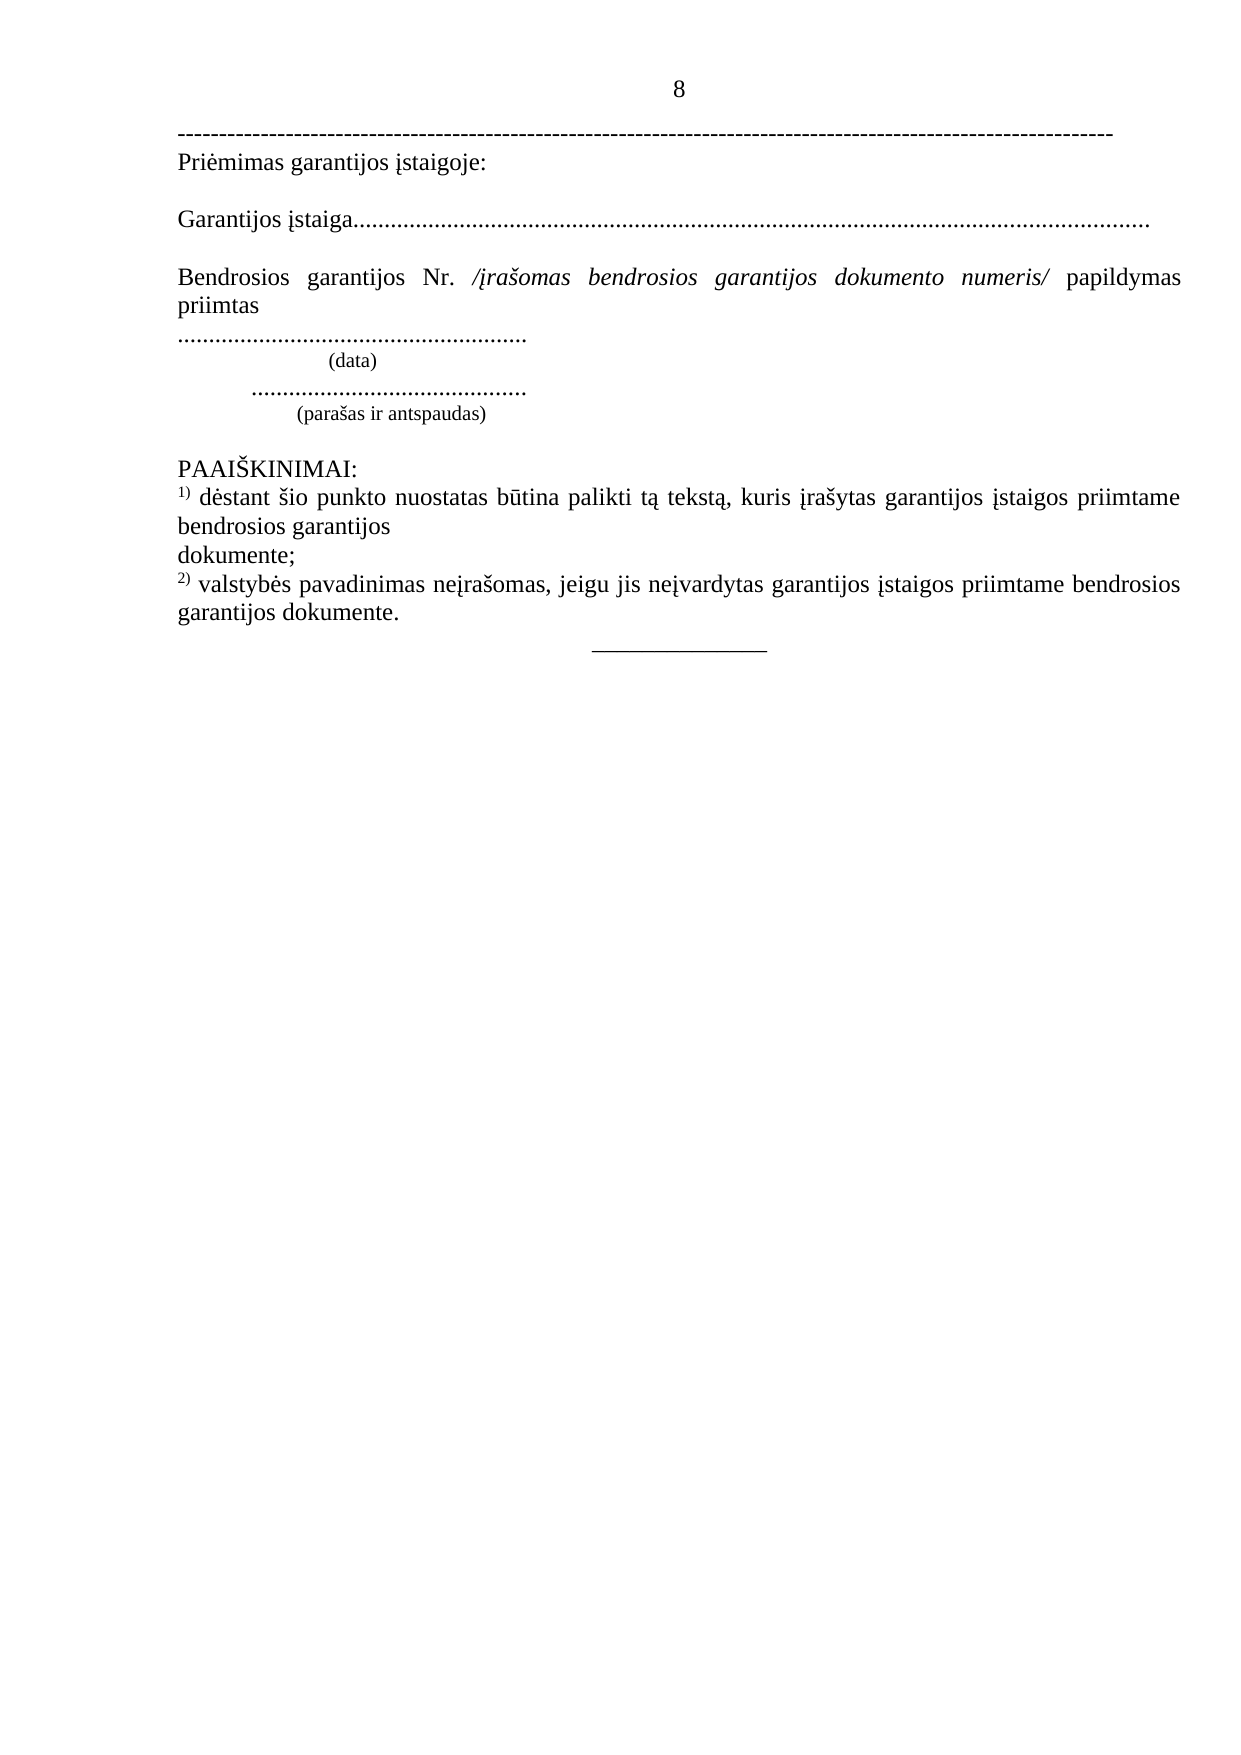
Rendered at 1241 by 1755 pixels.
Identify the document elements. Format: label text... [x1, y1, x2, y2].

text Priėmimas garantijos įstaigoje: [177, 147, 1181, 176]
text (parašas ir antspaudas) [177, 401, 1181, 425]
text (data) [177, 348, 1181, 372]
text Garantijos įstaiga [177, 204, 1181, 233]
text Bendrosios garantijos Nr. /įrašomas bendrosios garantijos dokumento numeris/ papildymas priimtas [177, 262, 1181, 319]
text PAAIŠKINIMAI: [177, 454, 1181, 482]
text 1) dėstant šio punkto nuostatas būtina palikti tą tekstą, kuris įrašytas garantijos įstaigos priimtame bendrosios garantijos [177, 482, 1181, 540]
text dokumente; [177, 540, 1181, 569]
text ______________ [177, 626, 1181, 655]
text 2) valstybės pavadinimas neįrašomas, jeigu jis neįvardytas garantijos įstaigos priimtame bendrosios garantijos dokumente. [177, 569, 1181, 626]
